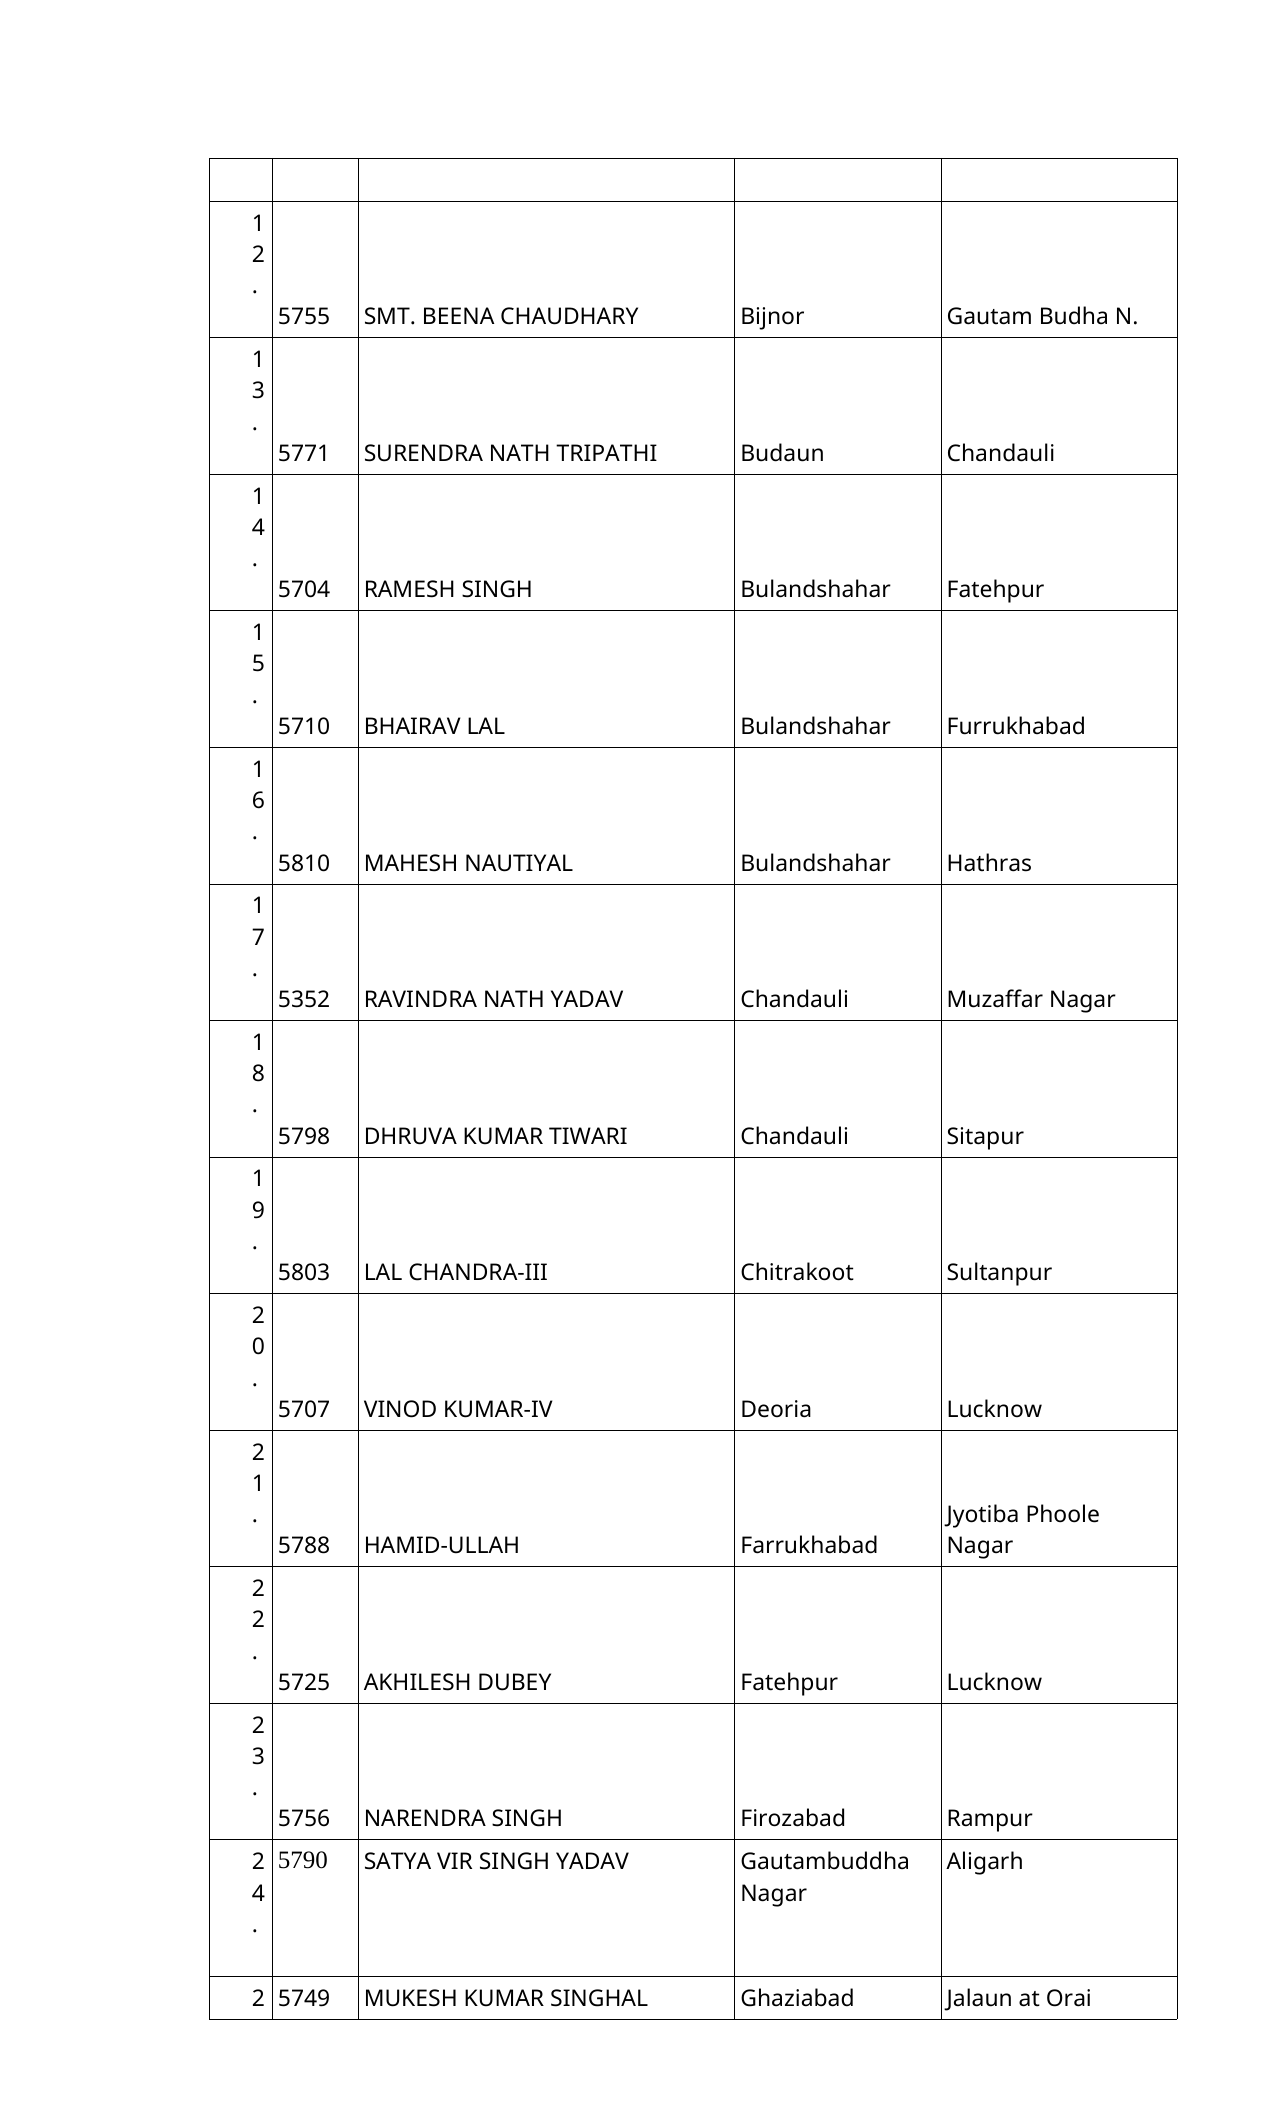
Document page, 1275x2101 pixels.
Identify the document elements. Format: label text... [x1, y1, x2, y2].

table_cell Gautambuddha Nagar [735, 1840, 941, 1976]
table_cell [210, 202, 272, 337]
table_cell Chitrakoot [735, 1158, 941, 1293]
table_cell Bulandshahar [735, 611, 941, 747]
table_cell Chandauli [735, 885, 941, 1020]
table_cell [210, 1704, 272, 1839]
table_cell [359, 159, 734, 201]
table_cell Lucknow [942, 1294, 1177, 1430]
table_cell Sitapur [942, 1021, 1177, 1157]
table_cell Budaun [735, 338, 941, 474]
table_cell Gautam Budha N. [942, 202, 1177, 337]
table_cell Firozabad [735, 1704, 941, 1839]
table_cell [210, 1158, 272, 1293]
table_cell HAMID-ULLAH [359, 1431, 734, 1566]
table_cell Hathras [942, 748, 1177, 883]
table_cell [210, 611, 272, 747]
table_cell Bijnor [735, 202, 941, 337]
table_cell 5798 [273, 1021, 358, 1157]
table_cell [210, 159, 272, 201]
table_cell 5749 [273, 1977, 358, 2019]
table_cell Bulandshahar [735, 475, 941, 610]
table_cell [273, 159, 358, 201]
table_cell 5771 [273, 338, 358, 474]
table_cell 5352 [273, 885, 358, 1020]
table_cell Ghaziabad [735, 1977, 941, 2019]
table_cell [942, 159, 1177, 201]
table_cell VINOD KUMAR-IV [359, 1294, 734, 1430]
table_cell Furrukhabad [942, 611, 1177, 747]
table_cell [210, 338, 272, 474]
table_cell [210, 1840, 272, 1976]
table_cell Jalaun at Orai [942, 1977, 1177, 2019]
table_cell [210, 748, 272, 883]
table_cell RAVINDRA NATH YADAV [359, 885, 734, 1020]
table_cell LAL CHANDRA-III [359, 1158, 734, 1293]
table_cell 5725 [273, 1567, 358, 1703]
table_cell [210, 885, 272, 1020]
table_cell Rampur [942, 1704, 1177, 1839]
table_cell [210, 1431, 272, 1566]
table_cell 5710 [273, 611, 358, 747]
table_cell BHAIRAV LAL [359, 611, 734, 747]
table_cell Chandauli [735, 1021, 941, 1157]
table_cell 5707 [273, 1294, 358, 1430]
table_cell 5810 [273, 748, 358, 883]
table_cell Farrukhabad [735, 1431, 941, 1566]
table_cell SURENDRA NATH TRIPATHI [359, 338, 734, 474]
table_cell AKHILESH DUBEY [359, 1567, 734, 1703]
table_cell 5803 [273, 1158, 358, 1293]
table_cell Chandauli [942, 338, 1177, 474]
table_cell [210, 1977, 272, 2019]
table_cell [735, 159, 941, 201]
table_cell RAMESH SINGH [359, 475, 734, 610]
table_cell [210, 1567, 272, 1703]
table_cell MUKESH KUMAR SINGHAL [359, 1977, 734, 2019]
table_cell [210, 1294, 272, 1430]
table_cell Sultanpur [942, 1158, 1177, 1293]
table_cell SATYA VIR SINGH YADAV [359, 1840, 734, 1976]
table_cell MAHESH NAUTIYAL [359, 748, 734, 883]
table_cell [210, 475, 272, 610]
table_cell Jyotiba Phoole Nagar [942, 1431, 1177, 1566]
table_cell DHRUVA KUMAR TIWARI [359, 1021, 734, 1157]
table_cell 5788 [273, 1431, 358, 1566]
table_cell Deoria [735, 1294, 941, 1430]
table_cell SMT. BEENA CHAUDHARY [359, 202, 734, 337]
table_cell NARENDRA SINGH [359, 1704, 734, 1839]
table_cell 5756 [273, 1704, 358, 1839]
table_cell 5790 [273, 1840, 358, 1976]
table_cell 5755 [273, 202, 358, 337]
table_cell Lucknow [942, 1567, 1177, 1703]
table_cell Bulandshahar [735, 748, 941, 883]
table_cell Muzaffar Nagar [942, 885, 1177, 1020]
table_cell Aligarh [942, 1840, 1177, 1976]
table_cell 5704 [273, 475, 358, 610]
table_cell Fatehpur [942, 475, 1177, 610]
table_cell [210, 1021, 272, 1157]
table_cell Fatehpur [735, 1567, 941, 1703]
